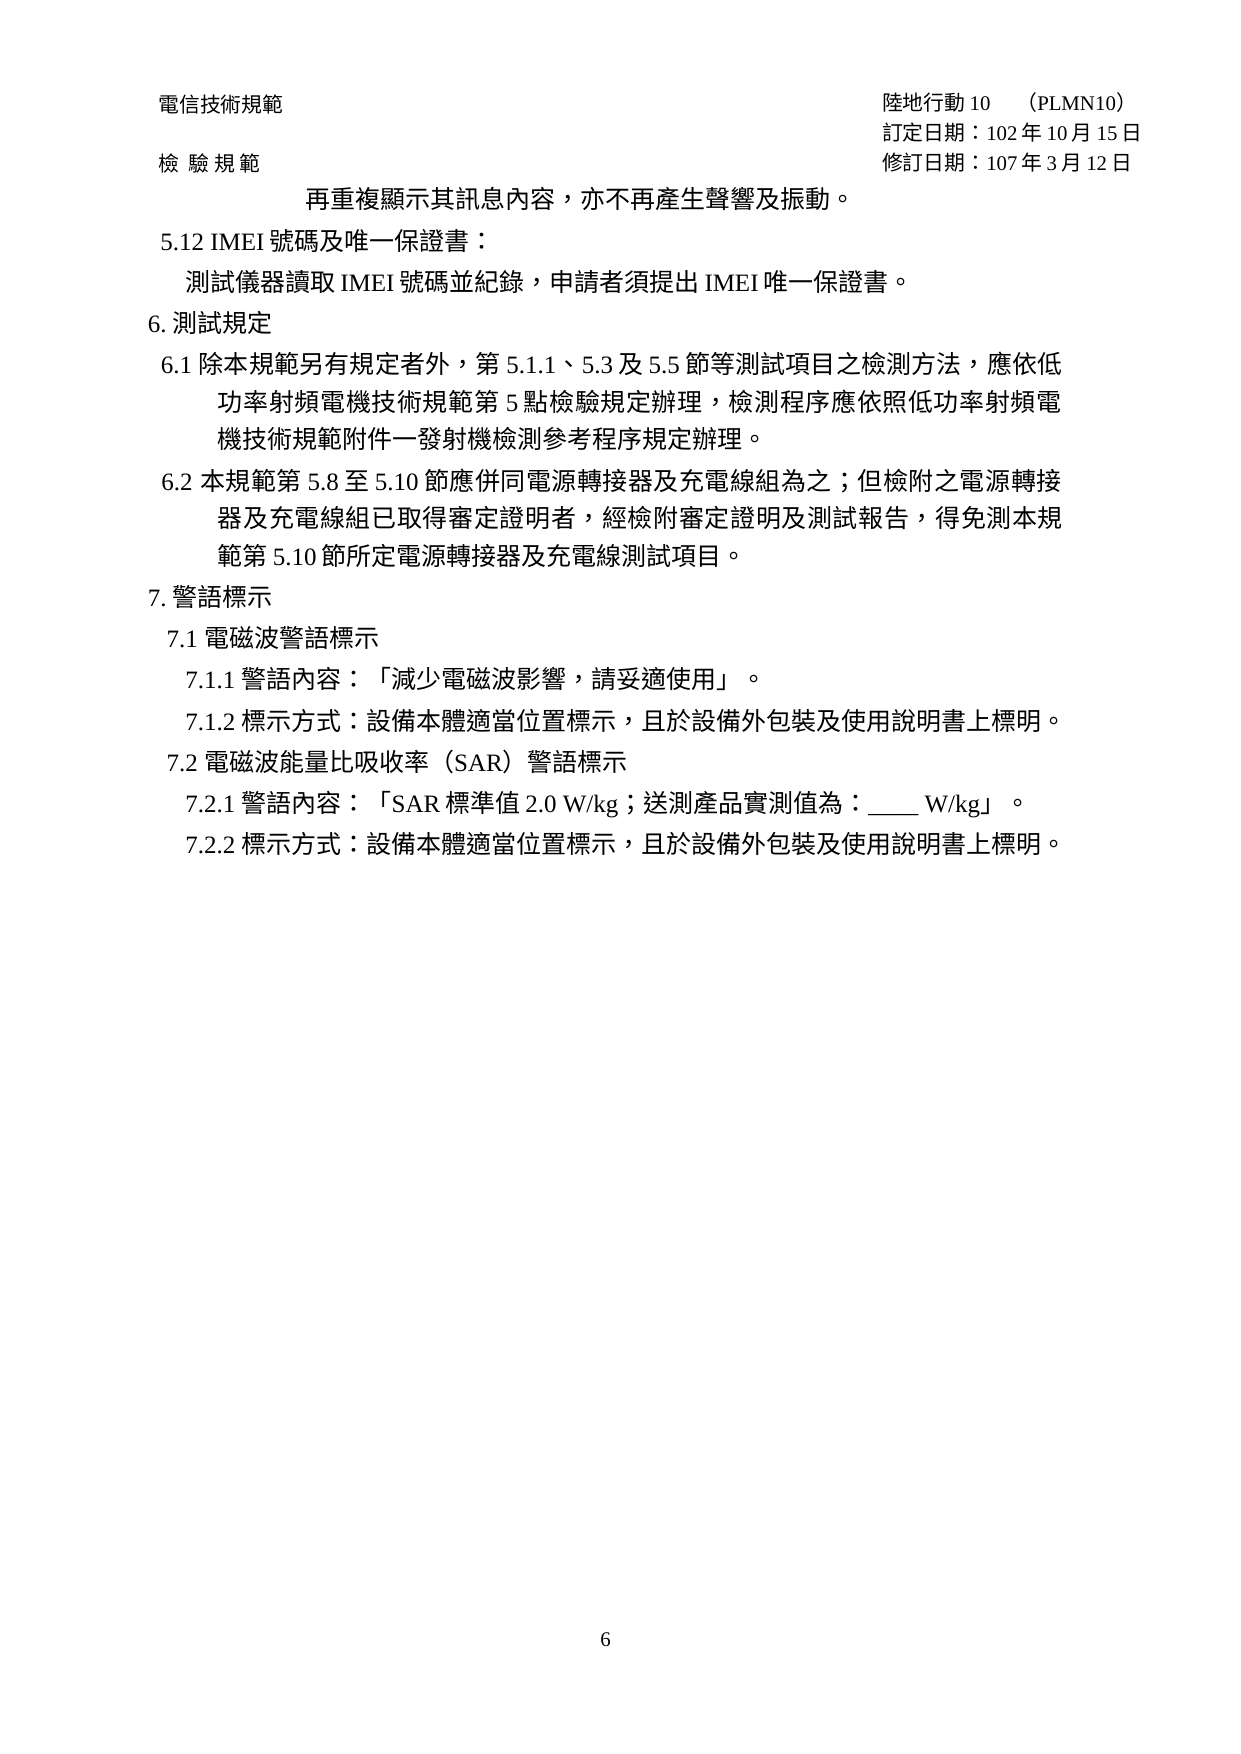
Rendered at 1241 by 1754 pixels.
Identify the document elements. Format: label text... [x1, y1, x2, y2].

subtitle 6.2 本規範第5.8至5.10節應併同電源轉接器及充電線組為之；但檢附之電源轉接器及充電線組已取得審定證明者，經檢附審定證明及測試報告，得免測本規範第5.10節所定電源轉接器及充電線測試項目。 [148, 461, 1063, 573]
subtitle 7.2 電磁波能量比吸收率（SAR）警語標示 [148, 742, 1063, 779]
text 測試儀器讀取IMEI號碼並紀錄，申請者須提出IMEI唯一保證書。 [148, 262, 1063, 299]
subtitle 5.12 IMEI號碼及唯一保證書： [148, 221, 1063, 258]
subtitle 再重複顯示其訊息內容，亦不再產生聲響及振動。 [148, 179, 1063, 217]
subtitle 7.1 電磁波警語標示 [148, 618, 1063, 656]
subtitle 6.1 除本規範另有規定者外，第5.1.1、5.3及5.5節等測試項目之檢測方法，應依低功率射頻電機技術規範第5點檢驗規定辦理，檢測程序應依照低功率射頻電機技術規範附件一發射機檢測參考程序規定辦理。 [148, 344, 1063, 457]
text 6. 測試規定 [148, 303, 1063, 341]
subtitle 7.2.1 警語內容：「SAR標準值2.0 W/kg；送測產品實測值為：____ W/kg」。 [148, 783, 1063, 821]
subtitle 7.1.1 警語內容：「減少電磁波影響，請妥適使用」。 [148, 659, 1063, 697]
subtitle 7.2.2 標示方式：設備本體適當位置標示，且於設備外包裝及使用說明書上標明。 [148, 824, 1063, 862]
subtitle 7.1.2 標示方式：設備本體適當位置標示，且於設備外包裝及使用說明書上標明。 [148, 701, 1063, 738]
text 7. 警語標示 [148, 577, 1063, 614]
